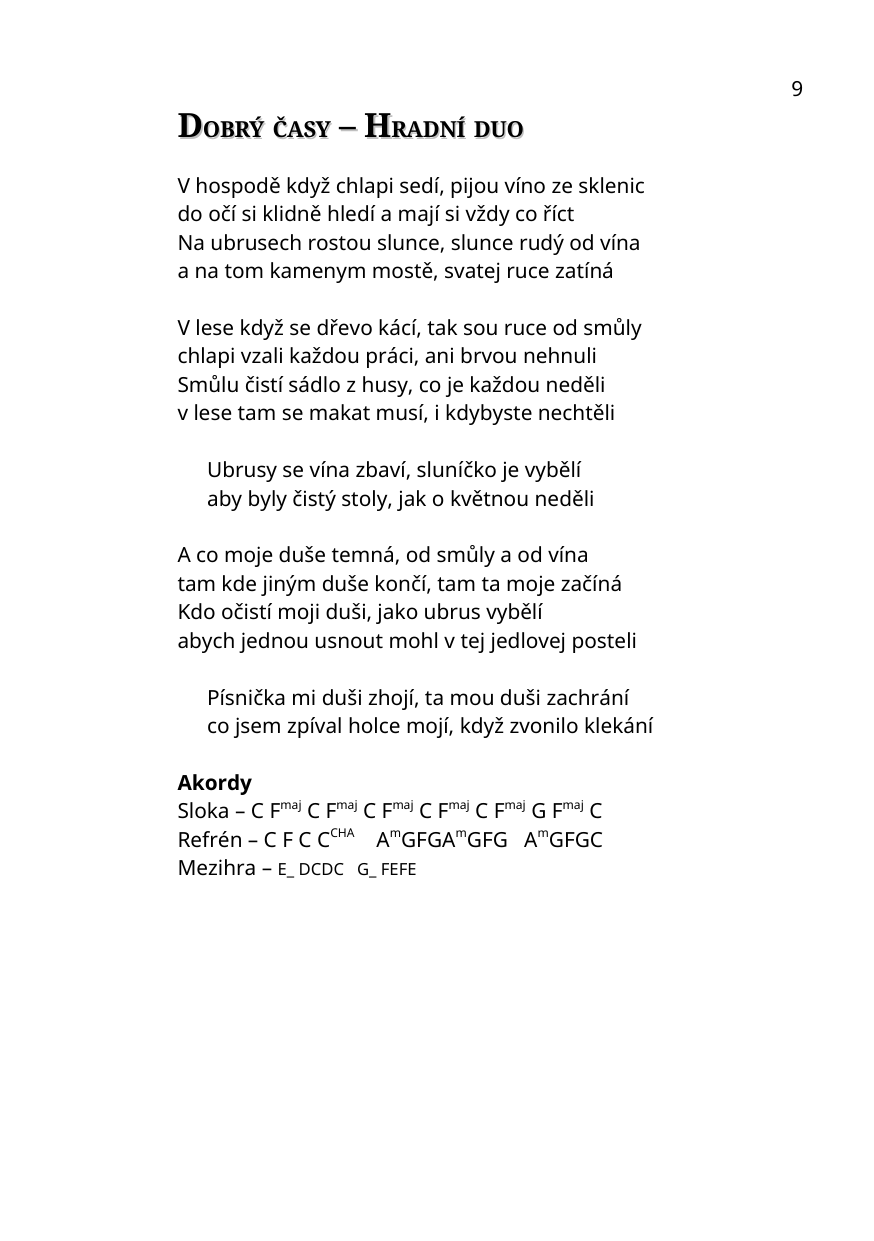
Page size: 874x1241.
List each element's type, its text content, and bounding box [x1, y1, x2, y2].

text Dobrý časy – Hradní duo [177, 102, 803, 148]
text Refrén – C F C CCHA AmGFGAmGFG AmGFGC [177, 825, 803, 853]
text V lese když se dřevo kácí, tak sou ruce od smůly chlapi vzali každou práci, ani brvou nehnuli Smůlu čistí sádlo z husy, co je každou neděli v lese tam se makat musí, i kdybyste nechtěli [177, 313, 803, 427]
text V hospodě když chlapi sedí, pijou víno ze sklenic do očí si klidně hledí a mají si vždy co říct [177, 171, 803, 228]
text Na ubrusech rostou slunce, slunce rudý od vína a na tom kamenym mostě, svatej ruce zatíná [177, 228, 803, 284]
text Akordy [177, 768, 803, 796]
text Sloka – C Fmaj C Fmaj C Fmaj C Fmaj C Fmaj G Fmaj C [177, 796, 803, 825]
text Ubrusy se vína zbaví, sluníčko je vybělí aby byly čistý stoly, jak o květnou neděli [207, 455, 803, 512]
text Mezihra – E_ DCDC G_ FEFE [177, 853, 803, 882]
text A co moje duše temná, od smůly a od vína tam kde jiným duše končí, tam ta moje začíná Kdo očistí moji duši, jako ubrus vybělí abych jednou usnout mohl v tej jedlovej posteli [177, 541, 803, 654]
text Písnička mi duši zhojí, ta mou duši zachrání co jsem zpíval holce mojí, když zvonilo klekání [207, 683, 803, 739]
